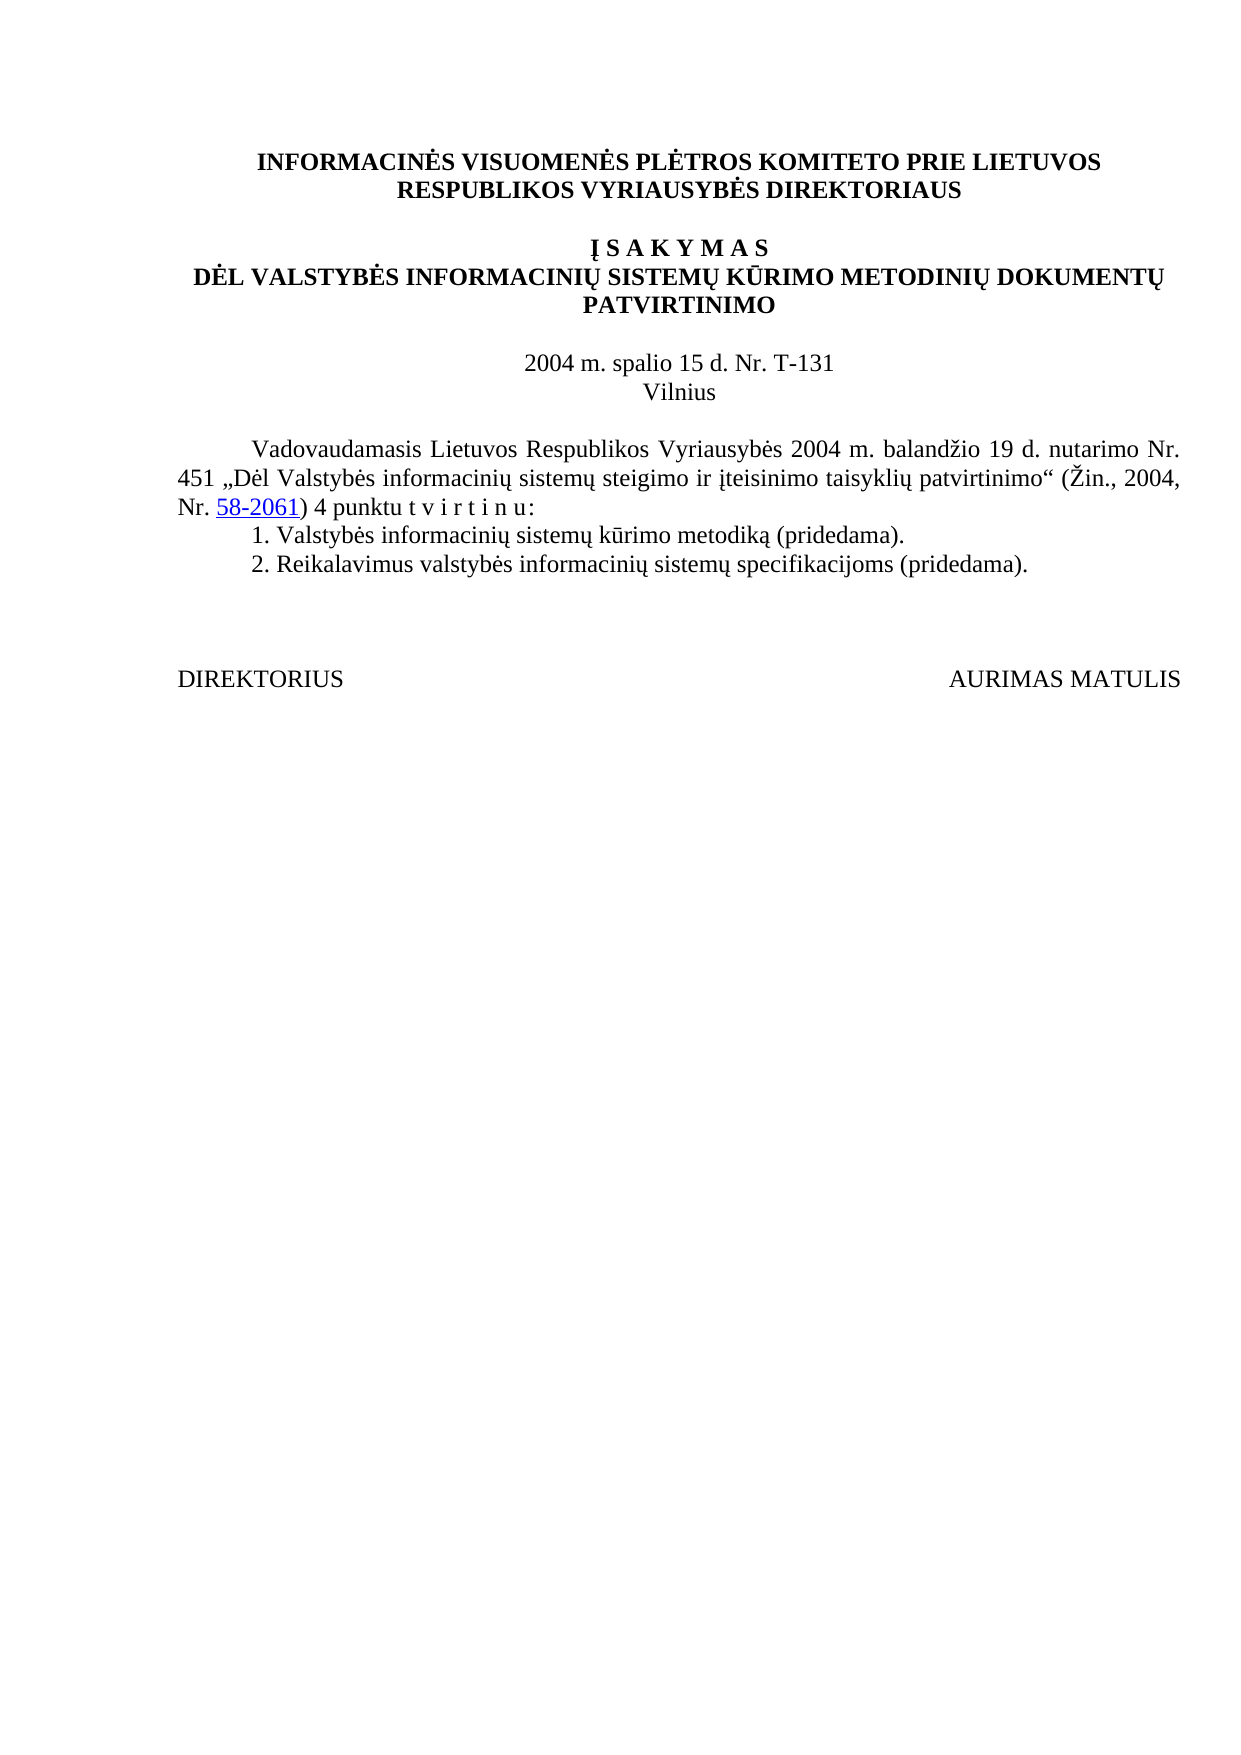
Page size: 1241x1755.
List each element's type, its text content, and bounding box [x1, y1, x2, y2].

text Į S A K Y M A S [177, 233, 1181, 262]
text Vilnius [177, 377, 1181, 406]
text INFORMACINĖS VISUOMENĖS PLĖTROS KOMITETO PRIE LIETUVOS RESPUBLIKOS VYRIAUSYBĖS DIREKTORIAUS [177, 147, 1181, 204]
text 2004 m. spalio 15 d. Nr. T-131 [177, 348, 1181, 377]
text 1. Valstybės informacinių sistemų kūrimo metodiką (pridedama). [177, 521, 1181, 549]
text 2. Reikalavimus valstybės informacinių sistemų specifikacijoms (pridedama). [177, 549, 1181, 578]
text DĖL VALSTYBĖS INFORMACINIŲ SISTEMŲ KŪRIMO METODINIŲ DOKUMENTŲ PATVIRTINIMO [177, 262, 1181, 319]
text Vadovaudamasis Lietuvos Respublikos Vyriausybės 2004 m. balandžio 19 d. nutarimo Nr. 451 „Dėl Valstybės informacinių sistemų steigimo ir įteisinimo taisyklių patvirtinimo“ (Žin., 2004, Nr. 58-2061) 4 punktu tvirtinu: [177, 434, 1181, 521]
text Direktorius Aurimas Matulis [177, 664, 1181, 693]
